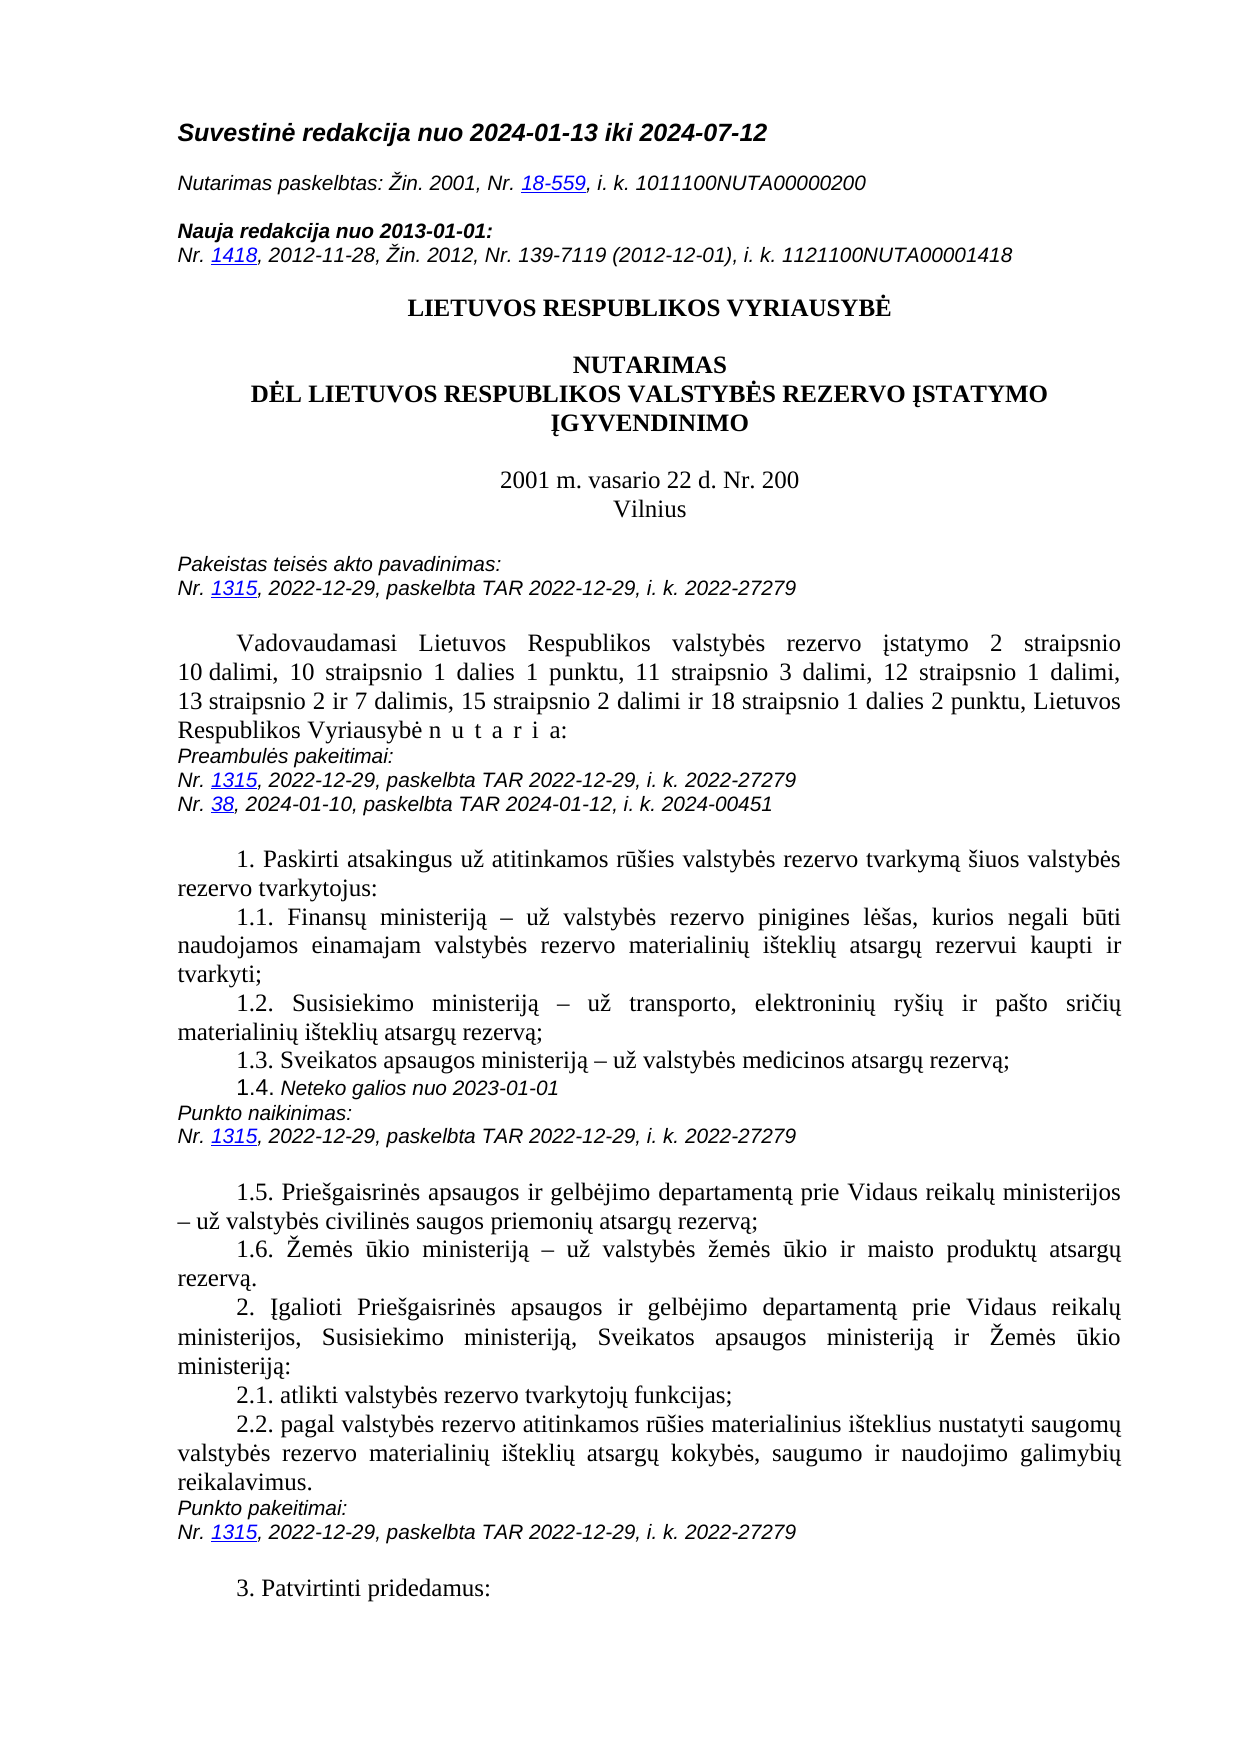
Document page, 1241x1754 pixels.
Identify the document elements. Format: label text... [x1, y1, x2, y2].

text 2. Įgalioti Priešgaisrinės apsaugos ir gelbėjimo departamentą prie Vidaus reikalų ministerijos, Susisiekimo ministeriją, Sveikatos apsaugos ministeriją ir Žemės ūkio ministeriją: [177, 1292, 1122, 1379]
text Nutarimas paskelbtas: Žin. 2001, Nr. 18-559, i. k. 1011100NUTA00000200 [177, 171, 1122, 195]
text DĖL LIETUVOS RESPUBLIKOS VALSTYBĖS REZERVO ĮSTATYMO ĮGYVENDINIMO [177, 379, 1122, 437]
text Nr. 1315, 2022-12-29, paskelbta TAR 2022-12-29, i. k. 2022-27279 [177, 767, 1122, 791]
text Preambulės pakeitimai: [177, 743, 1122, 767]
text Nr. 1315, 2022-12-29, paskelbta TAR 2022-12-29, i. k. 2022-27279 [177, 1520, 1122, 1544]
text 3. Patvirtinti pridedamus: [177, 1573, 1122, 1602]
text Nr. 1418, 2012-11-28, Žin. 2012, Nr. 139-7119 (2012-12-01), i. k. 1121100NUTA00001418 [177, 243, 1122, 267]
text 2.1. atlikti valstybės rezervo tvarkytojų funkcijas; [177, 1379, 1122, 1409]
text Punkto naikinimas: [177, 1100, 1122, 1124]
text Nr. 1315, 2022-12-29, paskelbta TAR 2022-12-29, i. k. 2022-27279 [177, 576, 1122, 600]
text 2001 m. vasario 22 d. Nr. 200 [177, 466, 1122, 494]
text 1.6. Žemės ūkio ministeriją – už valstybės žemės ūkio ir maisto produktų atsargų rezervą. [177, 1234, 1122, 1292]
text LIETUVOS RESPUBLIKOS VYRIAUSYBĖ [177, 293, 1122, 322]
text Pakeistas teisės akto pavadinimas: [177, 552, 1122, 576]
text Nauja redakcija nuo 2013-01-01: [177, 219, 1122, 243]
text Suvestinė redakcija nuo 2024-01-13 iki 2024-07-12 [177, 118, 1122, 147]
text 2.2. pagal valstybės rezervo atitinkamos rūšies materialinius išteklius nustatyti saugomų valstybės rezervo materialinių išteklių atsargų kokybės, saugumo ir naudojimo galimybių reikalavimus. [177, 1409, 1122, 1496]
text Punkto pakeitimai: [177, 1496, 1122, 1520]
text Nr. 1315, 2022-12-29, paskelbta TAR 2022-12-29, i. k. 2022-27279 [177, 1124, 1122, 1148]
text 1.3. Sveikatos apsaugos ministeriją – už valstybės medicinos atsargų rezervą; [177, 1045, 1122, 1074]
text 1. Paskirti atsakingus už atitinkamos rūšies valstybės rezervo tvarkymą šiuos valstybės rezervo tvarkytojus: [177, 844, 1122, 902]
text NUTARIMAS [177, 351, 1122, 379]
text 1.1. Finansų ministeriją – už valstybės rezervo pinigines lėšas, kurios negali būti naudojamos einamajam valstybės rezervo materialinių išteklių atsargų rezervui kaupti ir tvarkyti; [177, 902, 1122, 988]
text 1.5. Priešgaisrinės apsaugos ir gelbėjimo departamentą prie Vidaus reikalų ministerijos – už valstybės civilinės saugos priemonių atsargų rezervą; [177, 1177, 1122, 1234]
text 1.2. Susisiekimo ministeriją – už transporto, elektroninių ryšių ir pašto sričių materialinių išteklių atsargų rezervą; [177, 988, 1122, 1045]
text Nr. 38, 2024-01-10, paskelbta TAR 2024-01-12, i. k. 2024-00451 [177, 791, 1122, 815]
text Vadovaudamasi Lietuvos Respublikos valstybės rezervo įstatymo 2 straipsnio 10 dalimi, 10 straipsnio 1 dalies 1 punktu, 11 straipsnio 3 dalimi, 12 straipsnio 1 dalimi, 13 straipsnio 2 ir 7 dalimis, 15 straipsnio 2 dalimi ir 18 straipsnio 1 dalies 2 punktu, Lietuvos Respublikos Vyriausybė nutaria: [177, 628, 1122, 743]
text 1.4. Neteko galios nuo 2023-01-01 [177, 1074, 1122, 1100]
text Vilnius [177, 494, 1122, 523]
